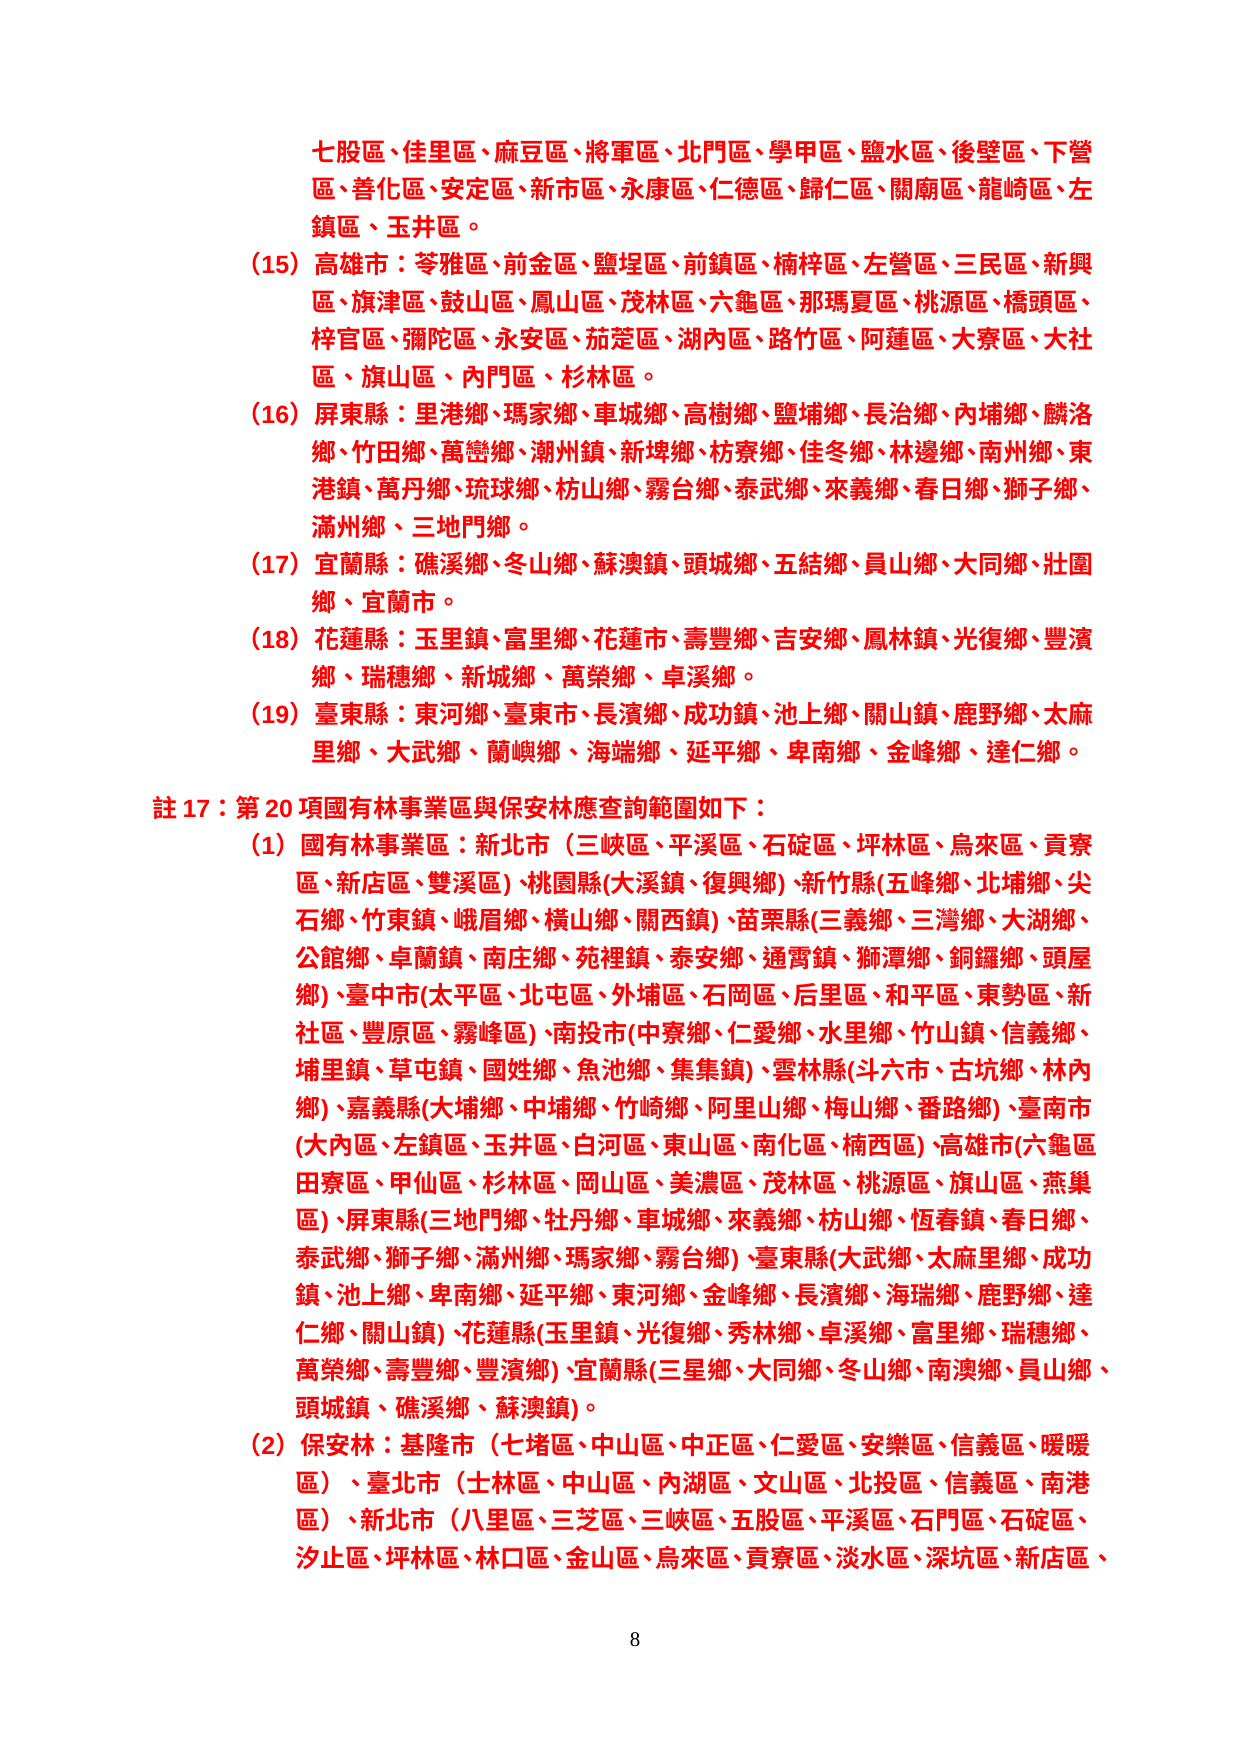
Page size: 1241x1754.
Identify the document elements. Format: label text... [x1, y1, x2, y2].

text （15）高雄市：苓雅區、前金區、鹽埕區、前鎮區、楠梓區、左營區、三民區、新興區、旗津區、鼓山區、鳳山區、茂林區、六龜區、那瑪夏區、桃源區、橋頭區、梓官區、彌陀區、永安區、茄萣區、湖內區、路竹區、阿蓮區、大寮區、大社區、旗山區、內門區、杉林區。 [236, 243, 1092, 393]
text （18）花蓮縣：玉里鎮、富里鄉、花蓮市、壽豐鄉、吉安鄉、鳳林鎮、光復鄉、豐濱鄉、瑞穗鄉、新城鄉、萬榮鄉、卓溪鄉。 [236, 618, 1092, 693]
text （19）臺東縣：東河鄉、臺東市、長濱鄉、成功鎮、池上鄉、關山鎮、鹿野鄉、太麻里鄉、大武鄉、蘭嶼鄉、海端鄉、延平鄉、卑南鄉、金峰鄉、達仁鄉。 [236, 693, 1092, 768]
text （2）保安林：基隆市（七堵區、中山區、中正區、仁愛區、安樂區、信義區、暖暖區）、臺北市（士林區、中山區、內湖區、文山區、北投區、信義區、南港區）、新北市（八里區、三芝區、三峽區、五股區、平溪區、石門區、石碇區、汐止區、坪林區、林口區、金山區、烏來區、貢寮區、淡水區、深坑區、新店區、新莊區、瑞芳區、萬里區、雙溪區）、桃園縣（大園鄉、大溪鎮、桃園市、復興鄉、新屋鄉、龍潭鄉、龜山鄉、蘆竹鄉、觀音鄉）、新竹縣（五峰鄉、北埔鄉、尖石鄉、竹北市、竹東鎮、峨眉鄉、新埔鎮、新豐鄉、橫山鄉、關西鎮）、新竹市（北區、香山區）、苗栗縣（三義鄉、三灣鄉、大湖鄉、公館鄉、竹南鎮、卓蘭鎮、南庄鄉、後龍鎮、苗栗市、苑裡鎮、泰安鄉、通霄鎮、造橋鄉、獅潭鄉、銅鑼鄉、頭份鎮、頭屋鄉）、臺中市（大甲區、大安區、大肚區、太平區、北屯區、外埔區、石岡區、后里區、沙鹿區、和平區、東勢區、南屯區、神岡區、清水區、新社區、龍井區、豐原區、霧峰區）、南投市（中寮鄉、仁愛鄉、水里鄉、名間鄉、竹山鎮、信義鄉、南投市、埔里鎮、草屯鎮、國姓鄉、魚池鄉、鹿谷鄉、集集鎮）、彰化縣（二水鄉、大城鄉、田中鎮、伸港鄉、和美鎮、社頭鄉、芳苑鄉、花壇鄉、員林鎮、彰化市）、雲林縣（二崙鄉、口湖鄉、元長鄉、斗六市、古坑鄉、臺西鄉、四湖鄉、林內鄉、崙背鄉、麥寮鄉、褒忠鄉）、嘉義市（東區）、嘉義縣（大埔鄉、中埔鄉、布袋鎮、民雄鄉、竹崎鄉、東石鄉、阿里山鄉、梅山鄉、番路鄉）、臺南市（七股區、大內區、山上區、六甲區、北門區、左鎮區、玉井區、白河區、安平區、安南區、官田區、東山區、南化區、南區、柳營區、將軍區、新化區、楠西區、龍崎區、關廟區）、高雄市（三民區、內門區、六龜區、左營區、田寮區、甲仙區、杉林區、岡山區、阿蓮區、美濃區、茂林區、桃源區、楠梓區、鼓山區、旗山區、旗津區、燕巢區、彌陀區）、屏東縣（三地門鄉、牡丹鄉、車城鄉、佳冬鄉、來義鄉、枋山鄉、枋寮鄉、東港鎮、林邊鄉、恆春鎮、春日鄉、泰武鄉、琉球鄉、高樹鄉、新埤鄉、獅子鄉、萬巒鄉、滿州鄉、瑪家鄉、潮州鎮、霧台鄉）、臺東縣（大武鄉、太麻里鄉、臺東市、成功鎮、池上鄉、卑南鄉、延平鄉、東河鄉、金峰鄉、長濱鄉、海瑞鄉、鹿野鄉、達仁鄉、綠島鄉、關山鎮）、花蓮縣（玉里鎮、光復鄉、吉安鄉、秀林鄉、卓溪鄉、花蓮市、富里鄉、新城鄉、瑞穗鄉、萬榮鄉、壽豐鄉、鳳林鎮、豐濱鄉）、宜蘭縣（三星鄉、大同鄉、五結鄉、冬山鄉、壯圍鄉、南澳鄉、員山鄉、頭城鎮、礁溪鄉、蘇澳鎮）、澎湖縣（馬公市、湖西鄉、西嶼鄉、白沙鄉、望安鄉）。 [236, 1425, 1090, 1575]
text 註17：第20項國有林事業區與保安林應查詢範圍如下： [152, 787, 1092, 825]
text （16）屏東縣：里港鄉、瑪家鄉、車城鄉、高樹鄉、鹽埔鄉、長治鄉、內埔鄉、麟洛鄉、竹田鄉、萬巒鄉、潮州鎮、新埤鄉、枋寮鄉、佳冬鄉、林邊鄉、南州鄉、東港鎮、萬丹鄉、琉球鄉、枋山鄉、霧台鄉、泰武鄉、來義鄉、春日鄉、獅子鄉、滿州鄉、三地門鄉。 [236, 393, 1092, 543]
text （1）國有林事業區：新北市（三峽區、平溪區、石碇區、坪林區、烏來區、貢寮區、新店區、雙溪區)、桃園縣(大溪鎮、復興鄉)、新竹縣(五峰鄉、北埔鄉、尖石鄉、竹東鎮、峨眉鄉、橫山鄉、關西鎮)、苗栗縣(三義鄉、三灣鄉、大湖鄉、公館鄉、卓蘭鎮、南庄鄉、苑裡鎮、泰安鄉、通霄鎮、獅潭鄉、銅鑼鄉、頭屋鄉)、臺中市(太平區、北屯區、外埔區、石岡區、后里區、和平區、東勢區、新社區、豐原區、霧峰區)、南投市(中寮鄉、仁愛鄉、水里鄉、竹山鎮、信義鄉、埔里鎮、草屯鎮、國姓鄉、魚池鄉、集集鎮)、雲林縣(斗六市、古坑鄉、林內鄉)、嘉義縣(大埔鄉、中埔鄉、竹崎鄉、阿里山鄉、梅山鄉、番路鄉)、臺南市(大內區、左鎮區、玉井區、白河區、東山區、南化區、楠西區)、高雄市(六龜區、田寮區、甲仙區、杉林區、岡山區、美濃區、茂林區、桃源區、旗山區、燕巢區)、屏東縣(三地門鄉、牡丹鄉、車城鄉、來義鄉、枋山鄉、恆春鎮、春日鄉、泰武鄉、獅子鄉、滿州鄉、瑪家鄉、霧台鄉)、臺東縣(大武鄉、太麻里鄉、成功鎮、池上鄉、卑南鄉、延平鄉、東河鄉、金峰鄉、長濱鄉、海瑞鄉、鹿野鄉、達仁鄉、關山鎮)、花蓮縣(玉里鎮、光復鄉、秀林鄉、卓溪鄉、富里鄉、瑞穗鄉、萬榮鄉、壽豐鄉、豐濱鄉)、宜蘭縣(三星鄉、大同鄉、冬山鄉、南澳鄉、員山鄉、頭城鎮、礁溪鄉、蘇澳鎮)。 [236, 825, 1092, 1425]
text （17）宜蘭縣：礁溪鄉、冬山鄉、蘇澳鎮、頭城鄉、五結鄉、員山鄉、大同鄉、壯圍鄉、宜蘭市。 [236, 543, 1092, 618]
text （14）臺南市：安南區、安平區、東區、中區、西區、南區、北區、新營區、西港區、七股區、佳里區、麻豆區、將軍區、北門區、學甲區、鹽水區、後壁區、下營區、善化區、安定區、新市區、永康區、仁德區、歸仁區、關廟區、龍崎區、左鎮區、玉井區。 [236, 131, 1092, 243]
